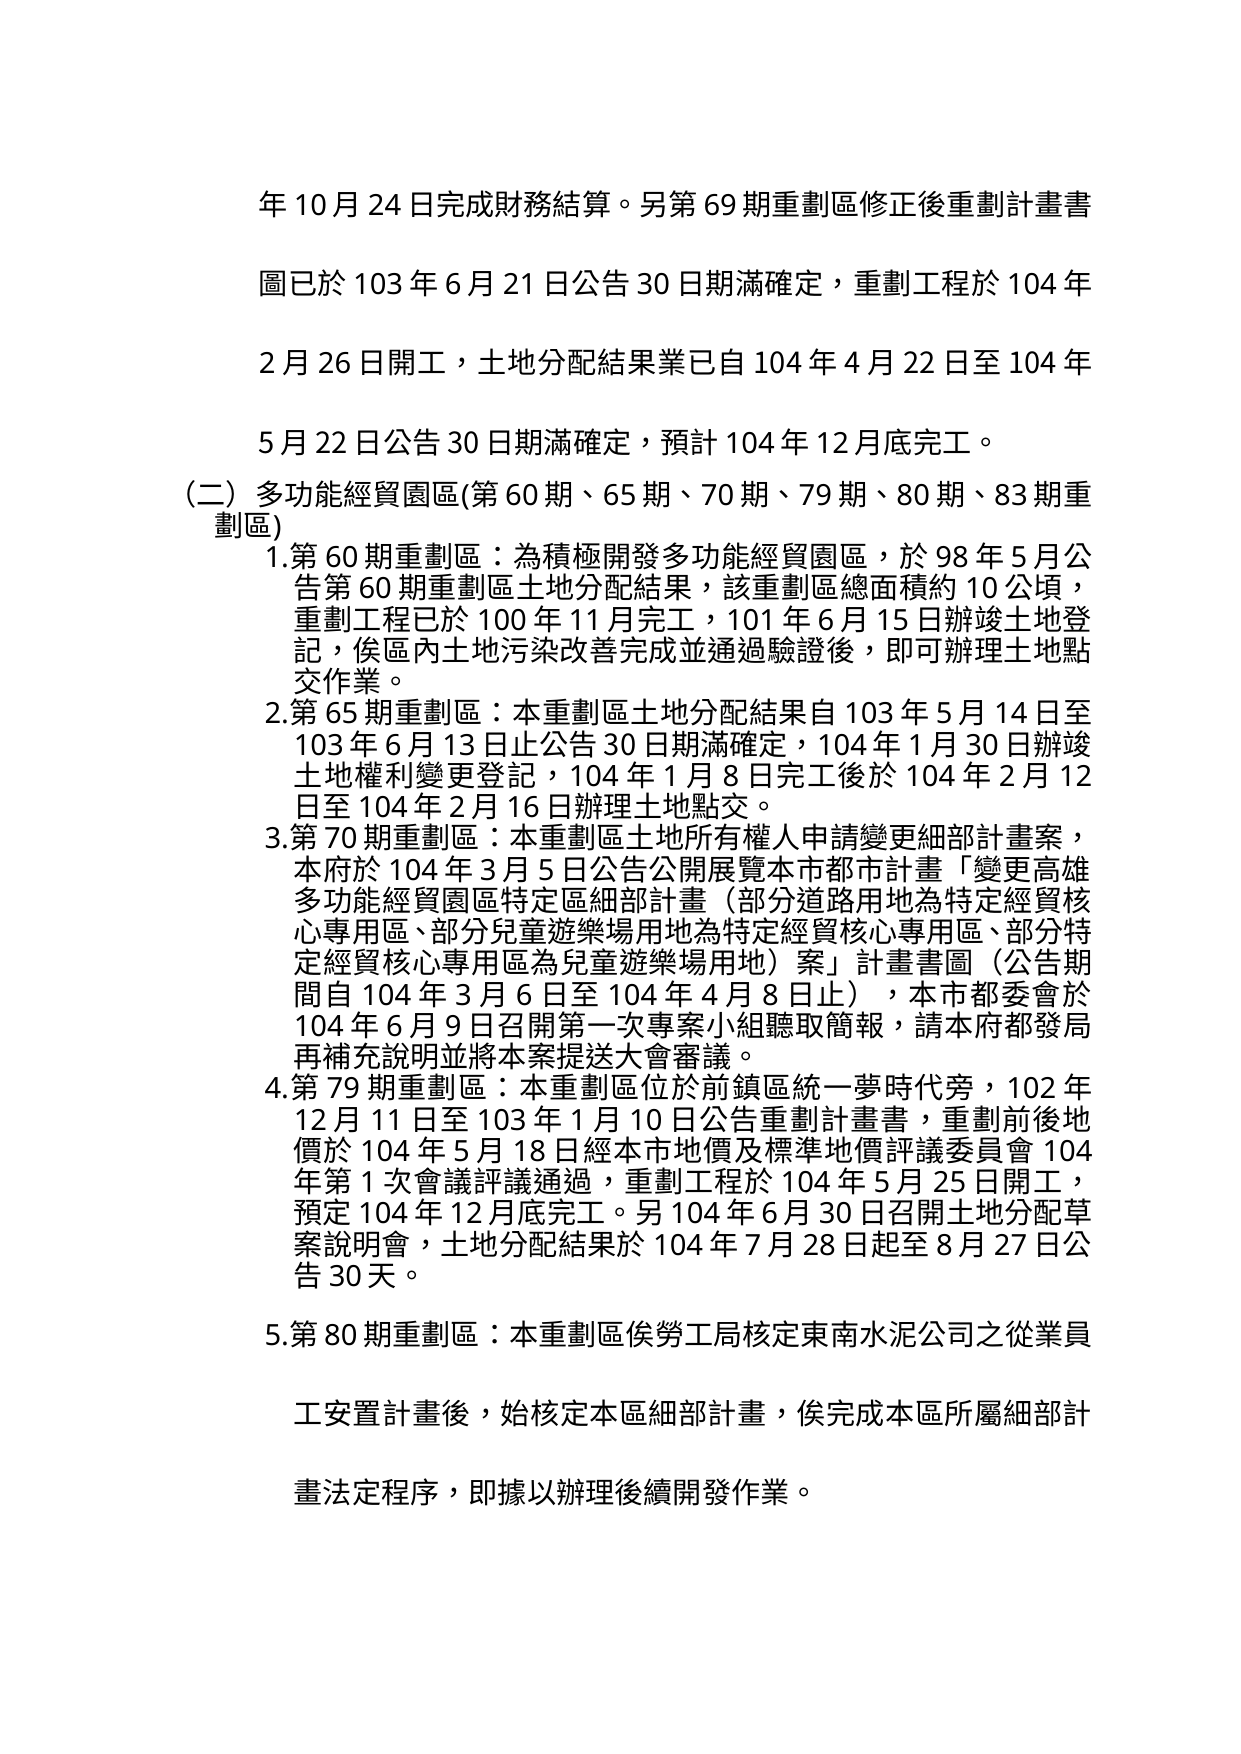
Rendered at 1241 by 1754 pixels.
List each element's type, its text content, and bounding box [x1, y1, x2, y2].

text 1.第60期重劃區：為積極開發多功能經貿園區，於98年5月公告第60期重劃區土地分配結果，該重劃區總面積約10公頃，重劃工程已於100年11月完工，101年6月15日辦竣土地登記，俟區內土地污染改善完成並通過驗證後，即可辦理土地點交作業。 [264, 543, 1092, 699]
text 年10月24日完成財務結算。另第69期重劃區修正後重劃計畫書圖已於103年6月21日公告30日期滿確定，重劃工程於104年2月26日開工，土地分配結果業已自104年4月22日至104年5月22日公告30日期滿確定，預計104年12月底完工。 [258, 163, 1092, 480]
text 2.第65期重劃區：本重劃區土地分配結果自103年5月14日至103年6月13日止公告30日期滿確定，104年1月30日辦竣土地權利變更登記，104年1月8日完工後於104年2月12日至104年2月16日辦理土地點交。 [264, 699, 1092, 824]
text 5.第80期重劃區：本重劃區俟勞工局核定東南水泥公司之從業員工安置計畫後，始核定本區細部計畫，俟完成本區所屬細部計畫法定程序，即據以辦理後續開發作業。 [264, 1293, 1092, 1531]
text （二）多功能經貿園區(第60期、65期、70期、79期、80期、83期重 [167, 480, 1092, 511]
text 4.第79期重劃區：本重劃區位於前鎮區統一夢時代旁，102年12月11日至103年1月10日公告重劃計畫書，重劃前後地價於104年5月18日經本市地價及標準地價評議委員會104年第1次會議評議通過，重劃工程於104年5月25日開工，預定104年12月底完工。另104年6月30日召開土地分配草案說明會，土地分配結果於104年7月28日起至8月27日公告30天。 [264, 1074, 1092, 1293]
text 3.第70期重劃區：本重劃區土地所有權人申請變更細部計畫案，本府於104年3月5日公告公開展覽本市都市計畫「變更高雄多功能經貿園區特定區細部計畫（部分道路用地為特定經貿核心專用區、部分兒童遊樂場用地為特定經貿核心專用區、部分特定經貿核心專用區為兒童遊樂場用地）案」計畫書圖（公告期間自104年3月6日至104年4月8日止），本市都委會於104年6月9日召開第一次專案小組聽取簡報，請本府都發局再補充說明並將本案提送大會審議。 [264, 824, 1092, 1074]
text 劃區) [148, 511, 1092, 543]
